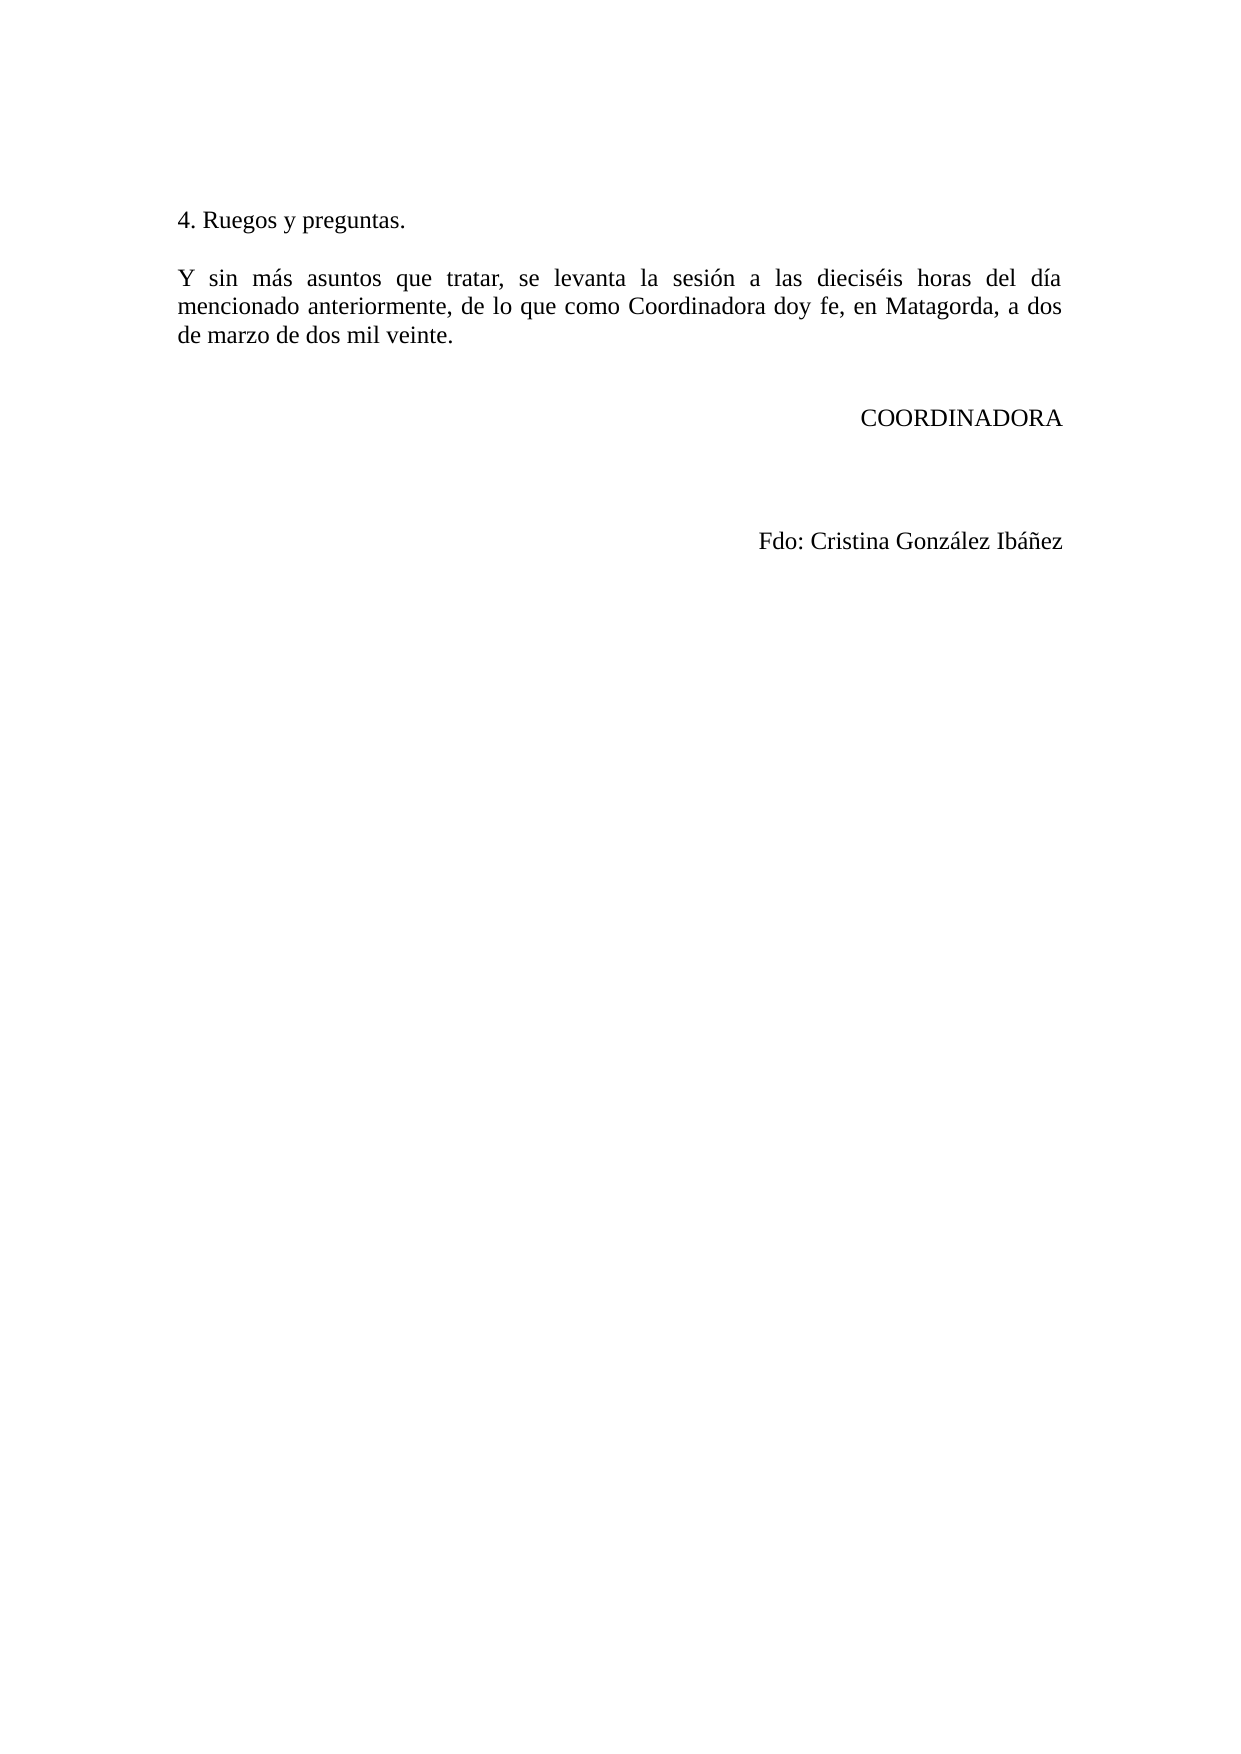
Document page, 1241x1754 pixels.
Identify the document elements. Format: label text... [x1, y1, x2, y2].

text Y sin más asuntos que tratar, se levanta la sesión a las dieciséis horas del día mencionado anteriormente, de lo que como Coordinadora doy fe, en Matagorda, a dos de marzo de dos mil veinte. [177, 263, 1063, 349]
text 4. Ruegos y preguntas. [177, 205, 1063, 234]
text COORDINADORA [177, 403, 1063, 431]
text Fdo: Cristina González Ibáñez [177, 526, 1063, 555]
